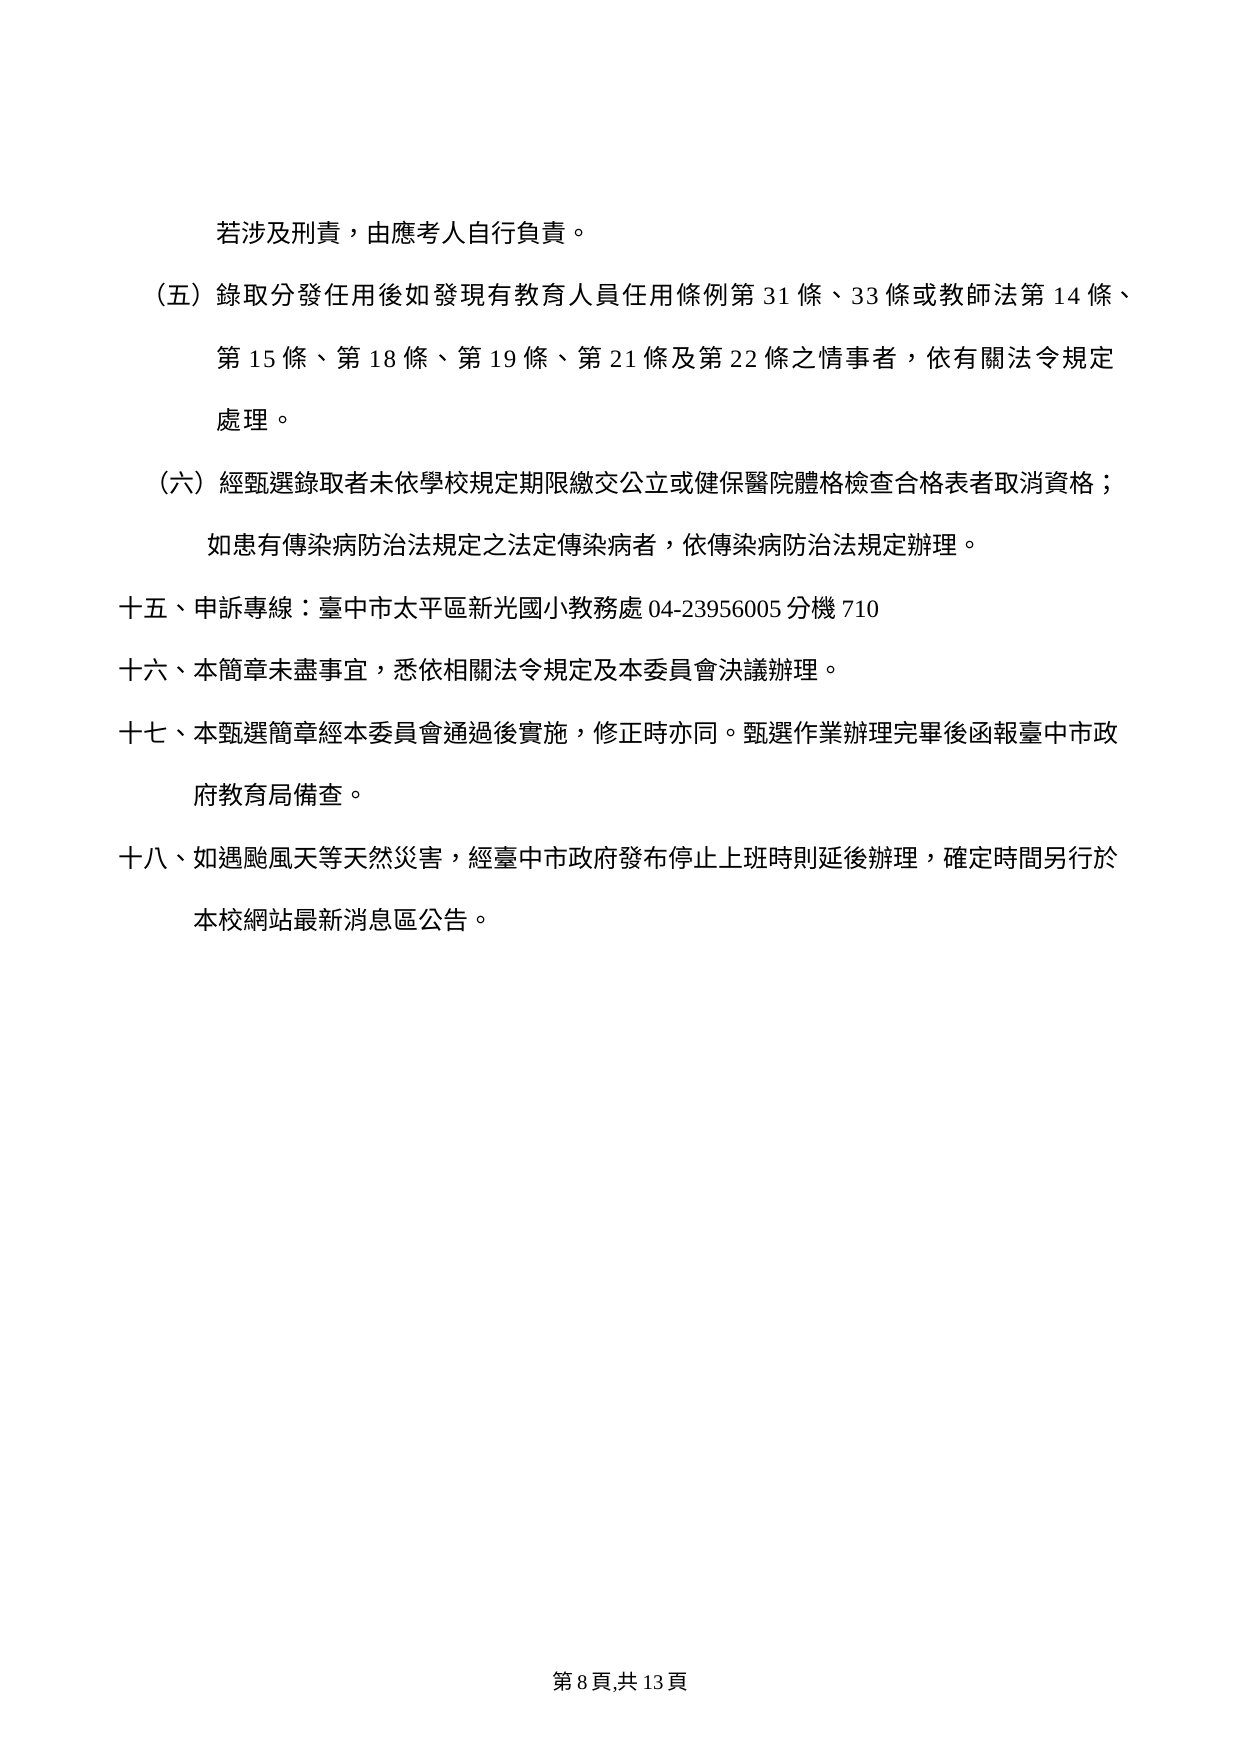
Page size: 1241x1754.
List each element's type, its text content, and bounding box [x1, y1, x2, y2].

text 十六、本簡章未盡事宜，悉依相關法令規定及本委員會決議辦理。 [118, 627, 1122, 689]
text （五）錄取分發任用後如發現有教育人員任用條例第31條、33條或教師法第14條、第15條、第18條、第19條、第21條及第22條之情事者，依有關法令規定處理。 [141, 252, 1122, 439]
text 十七、本甄選簡章經本委員會通過後實施，修正時亦同。甄選作業辦理完畢後函報臺中市政府教育局備查。 [118, 689, 1122, 814]
text 十八、如遇颱風天等天然災害，經臺中市政府發布停止上班時則延後辦理，確定時間另行於本校網站最新消息區公告。 [118, 814, 1122, 939]
text （四）經甄試錄取之代理教師，若發現資格不符，或證件有偽造、變造情事，或到職後無法辦理核薪者，均應無條件自到職日起自動解職，應考人不得要求任何補償及異議，若涉及刑責，由應考人自行負責。 [141, 189, 1122, 252]
text （六）經甄選錄取者未依學校規定期限繳交公立或健保醫院體格檢查合格表者取消資格；如患有傳染病防治法規定之法定傳染病者，依傳染病防治法規定辦理。 [144, 439, 1122, 564]
text 十五、申訴專線：臺中市太平區新光國小教務處04-23956005分機710 [118, 564, 1122, 627]
